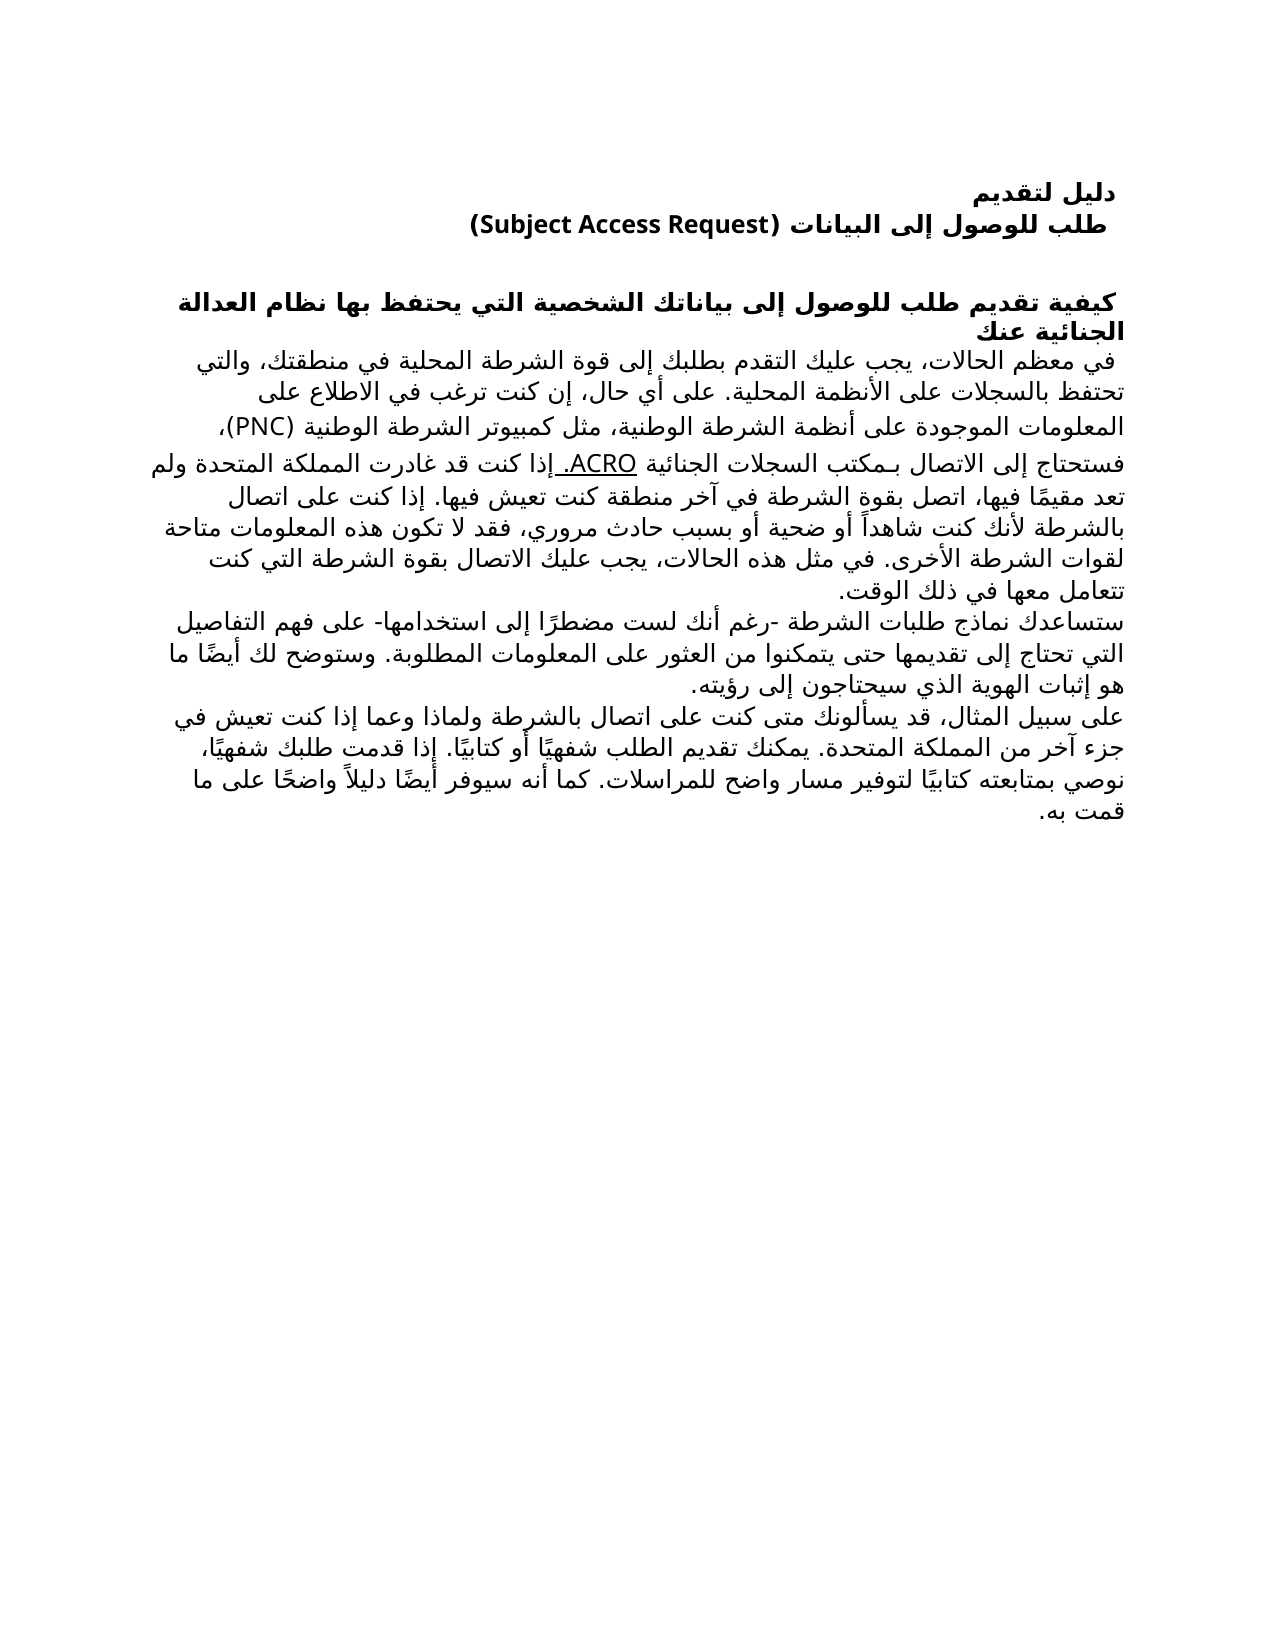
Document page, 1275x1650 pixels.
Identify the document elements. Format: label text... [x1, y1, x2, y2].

text دليل لتقديم [150, 178, 1125, 207]
list ستساعدك نماذج طلبات الشرطة -رغم أنك لست مضطرًا إلى استخدامها- على فهم التفاصيل التي تحتاج إلى تقديمها حتى يتمكنوا من العثور على المعلومات المطلوبة. وستوضح لك أيضًا ما هو إثبات الهوية الذي سيحتاجون إلى رؤيته. [150, 608, 1125, 700]
list في معظم الحالات، يجب عليك التقدم بطلبك إلى قوة الشرطة المحلية في منطقتك، والتي تحتفظ بالسجلات على الأنظمة المحلية. على أي حال، إن كنت ترغب في الاطلاع على المعلومات الموجودة على أنظمة الشرطة الوطنية، مثل كمبيوتر الشرطة الوطنية (PNC)، فستحتاج إلى الاتصال بـمكتب السجلات الجنائية ACRO. إذا كنت قد غادرت المملكة المتحدة ولم تعد مقيمًا فيها، اتصل بقوة الشرطة في آخر منطقة كنت تعيش فيها. إذا كنت على اتصال بالشرطة لأنك كنت شاهداً أو ضحية أو بسبب حادث مروري، فقد لا تكون هذه المعلومات متاحة لقوات الشرطة الأخرى. في مثل هذه الحالات، يجب عليك الاتصال بقوة الشرطة التي كنت تتعامل معها في ذلك الوقت. [150, 346, 1125, 605]
text طلب للوصول إلى البيانات (Subject Access Request) [150, 207, 1125, 241]
text كيفية تقديم طلب للوصول إلى بياناتك الشخصية التي يحتفظ بها نظام العدالة الجنائية عنك [150, 288, 1125, 346]
list على سبيل المثال، قد يسألونك متى كنت على اتصال بالشرطة ولماذا وعما إذا كنت تعيش في جزء آخر من المملكة المتحدة. يمكنك تقديم الطلب شفهيًا أو كتابيًا. إذا قدمت طلبك شفهيًا، نوصي بمتابعته كتابيًا لتوفير مسار واضح للمراسلات. كما أنه سيوفر أيضًا دليلاً واضحًا على ما قمت به. [150, 702, 1125, 826]
